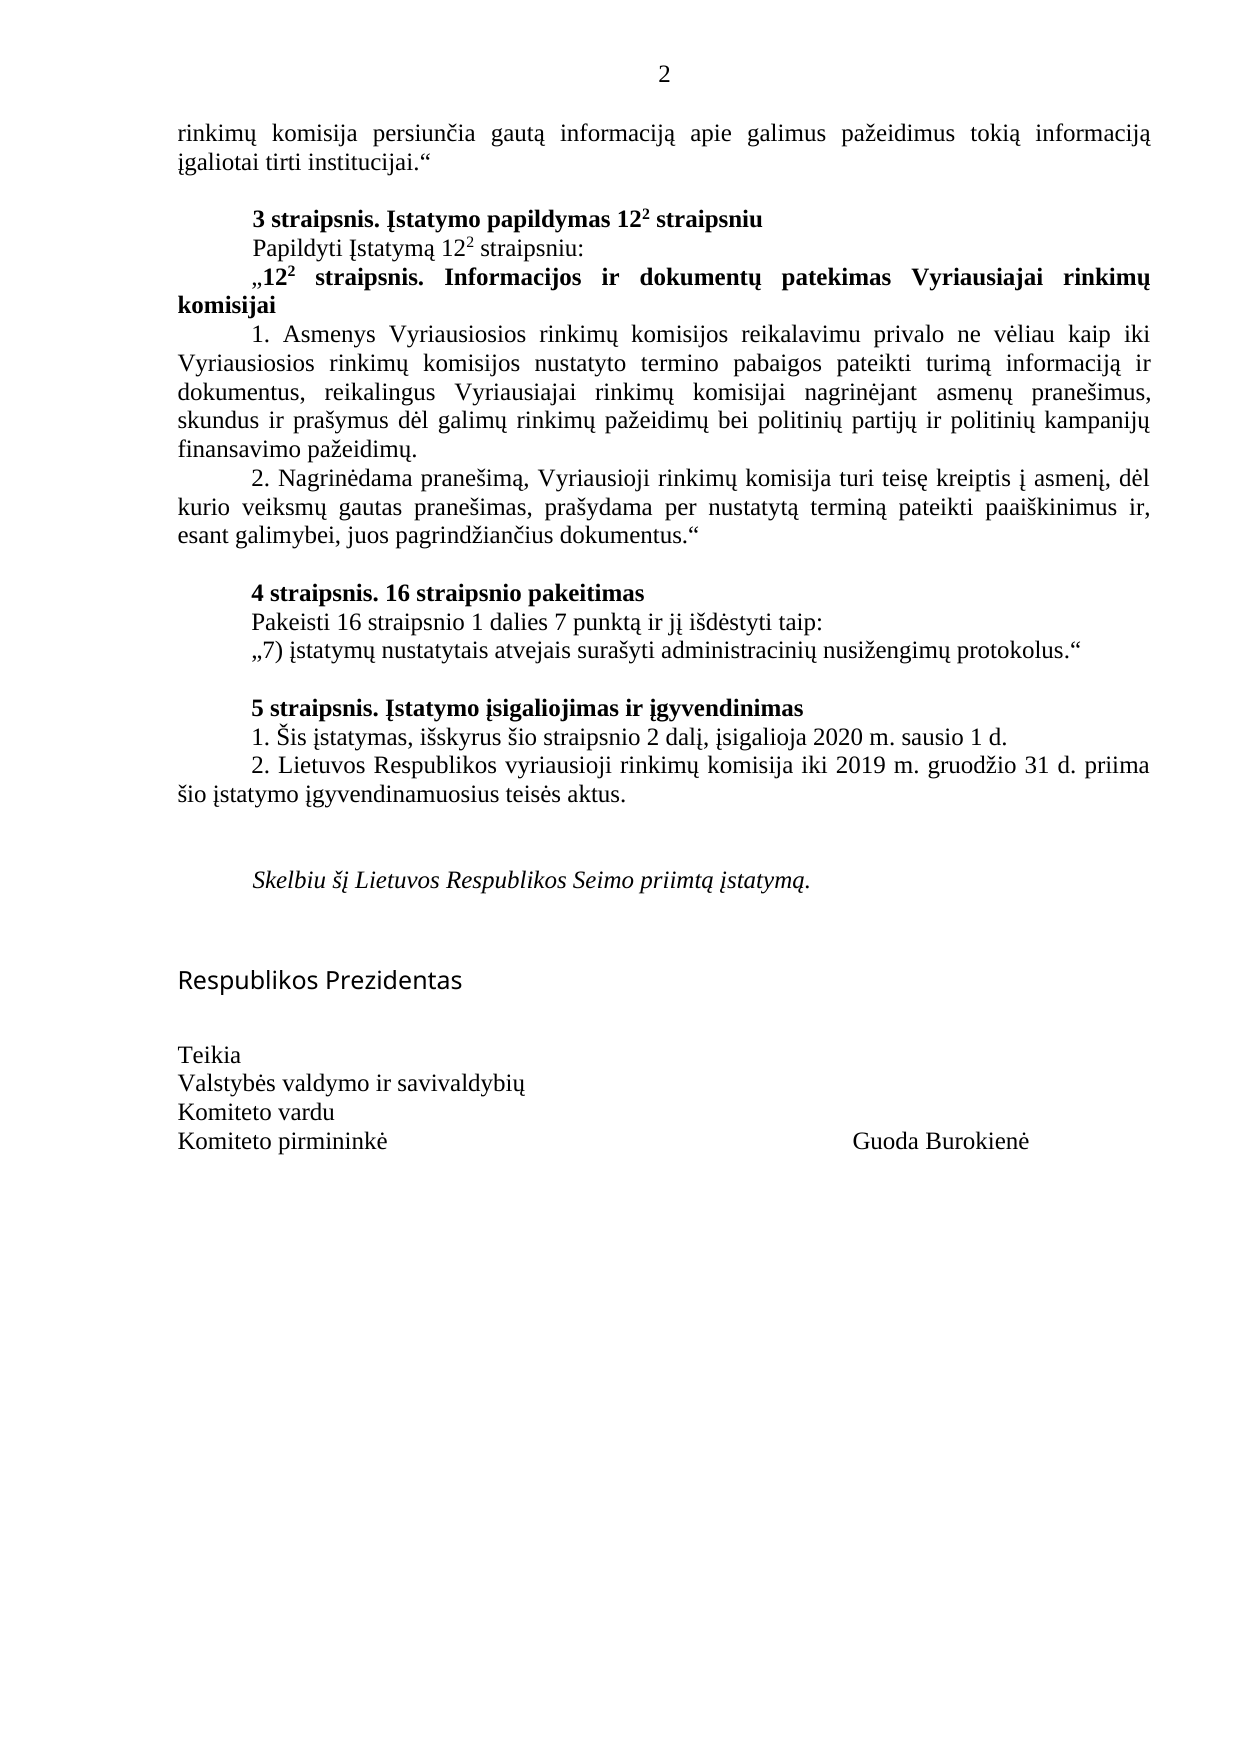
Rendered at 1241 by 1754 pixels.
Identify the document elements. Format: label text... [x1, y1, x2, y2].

text „122 straipsnis. Informacijos ir dokumentų patekimas Vyriausiajai rinkimų komisijai [177, 262, 1152, 319]
text 2. Nagrinėdama pranešimą, Vyriausioji rinkimų komisija turi teisę kreiptis į asmenį, dėl kurio veiksmų gautas pranešimas, prašydama per nustatytą terminą pateikti paaiškinimus ir, esant galimybei, juos pagrindžiančius dokumentus.“ [177, 463, 1152, 549]
text 4 straipsnis. 16 straipsnio pakeitimas [177, 578, 1152, 607]
text Valstybės valdymo ir savivaldybių [177, 1068, 1152, 1097]
text Teikia [177, 1040, 1152, 1068]
text „7) įstatymų nustatytais atvejais surašyti administracinių nusižengimų protokolus.“ [177, 636, 1152, 664]
text rinkimų komisija persiunčia gautą informaciją apie galimus pažeidimus tokią informaciją įgaliotai tirti institucijai.“ [177, 118, 1152, 176]
text 3 straipsnis. Įstatymo papildymas 122 straipsniu [177, 204, 1152, 233]
text Komiteto pirmininkė Guoda Burokienė [177, 1126, 1152, 1155]
text 2. Lietuvos Respublikos vyriausioji rinkimų komisija iki 2019 m. gruodžio 31 d. priima šio įstatymo įgyvendinamuosius teisės aktus. [177, 751, 1152, 808]
text 5 straipsnis. Įstatymo įsigaliojimas ir įgyvendinimas [177, 693, 1152, 722]
text Komiteto vardu [177, 1097, 1152, 1126]
text Respublikos Prezidentas [177, 962, 1152, 997]
text Skelbiu šį Lietuvos Respublikos Seimo priimtą įstatymą. [177, 866, 1152, 894]
text 1. Šis įstatymas, išskyrus šio straipsnio 2 dalį, įsigalioja 2020 m. sausio 1 d. [177, 722, 1152, 751]
text 1. Asmenys Vyriausiosios rinkimų komisijos reikalavimu privalo ne vėliau kaip iki Vyriausiosios rinkimų komisijos nustatyto termino pabaigos pateikti turimą informaciją ir dokumentus, reikalingus Vyriausiajai rinkimų komisijai nagrinėjant asmenų pranešimus, skundus ir prašymus dėl galimų rinkimų pažeidimų bei politinių partijų ir politinių kampanijų finansavimo pažeidimų. [177, 319, 1152, 463]
text Papildyti Įstatymą 122 straipsniu: [177, 233, 1152, 262]
text Pakeisti 16 straipsnio 1 dalies 7 punktą ir jį išdėstyti taip: [177, 607, 1152, 636]
